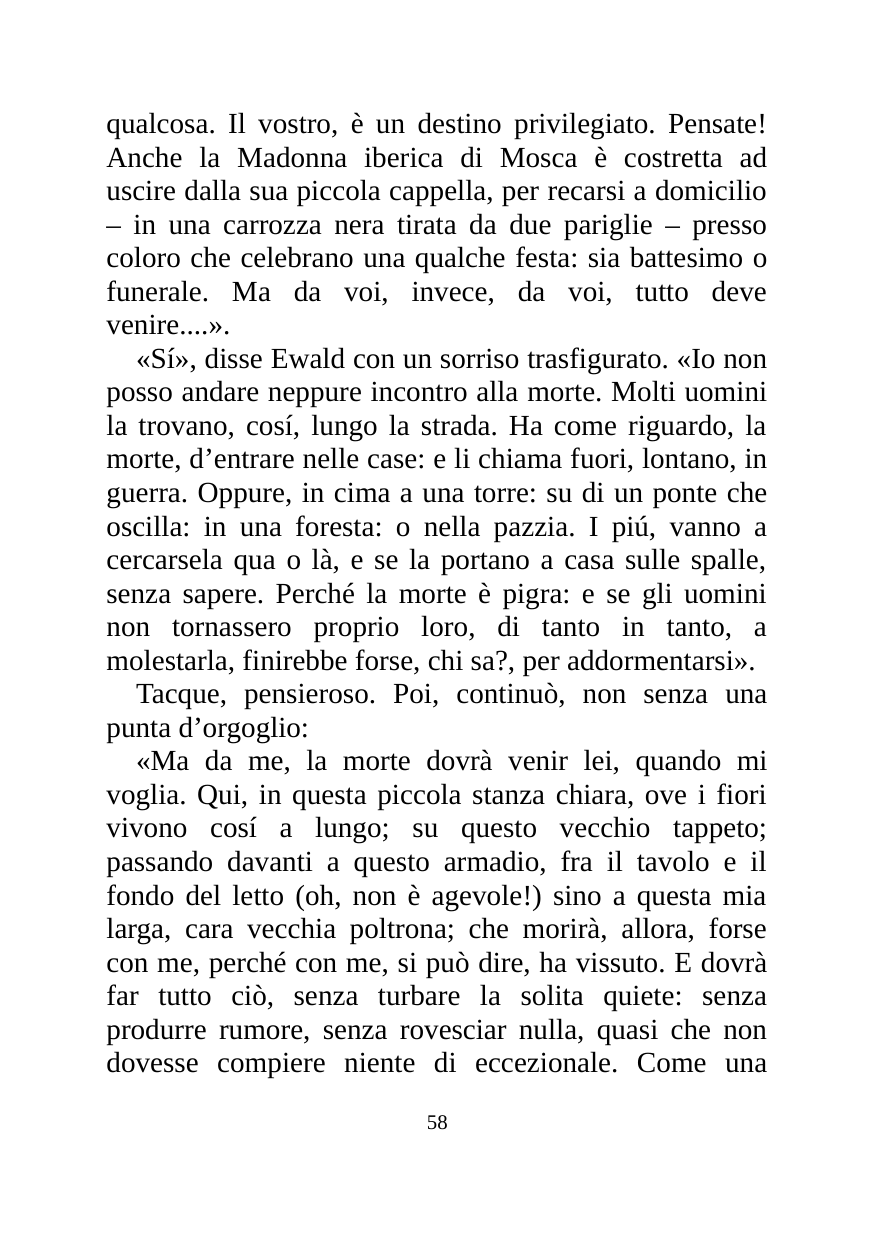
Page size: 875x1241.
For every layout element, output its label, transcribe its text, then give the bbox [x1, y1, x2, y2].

text «Ma da me, la morte dovrà venir lei, quando mi voglia. Qui, in questa piccola stanza chiara, ove i fiori vivono cosí a lungo; su questo vecchio tappeto; passando davanti a questo armadio, fra il tavolo e il fondo del letto (oh, non è agevole!) sino a questa mia larga, cara vecchia poltrona; che morirà, allora, forse con me, perché con me, si può dire, ha vissuto. E dovrà far tutto ciò, senza turbare la solita quiete: senza produrre rumore, senza rovesciar nulla, quasi che non dovesse compiere niente di eccezionale. Come una [106, 743, 768, 1079]
text «Sí», disse Ewald con un sorriso trasfigurato. «Io non posso andare neppure incontro alla morte. Molti uomini la trovano, cosí, lungo la strada. Ha come riguardo, la morte, d’entrare nelle case: e li chiama fuori, lontano, in guerra. Oppure, in cima a una torre: su di un ponte che oscilla: in una foresta: o nella pazzia. I piú, vanno a cercarsela qua o là, e se la portano a casa sulle spalle, senza sapere. Perché la morte è pigra: e se gli uomini non tornassero proprio loro, di tanto in tanto, a molestarla, finirebbe forse, chi sa?, per addormentarsi». [106, 341, 768, 676]
text Tacque, pensieroso. Poi, continuò, non senza una punta d’orgoglio: [106, 676, 768, 743]
text qualcosa. Il vostro, è un destino privilegiato. Pensate! Anche la Madonna iberica di Mosca è costretta ad uscire dalla sua piccola cappella, per recarsi a domicilio – in una carrozza nera tirata da due pariglie – presso coloro che celebrano una qualche festa: sia battesimo o funerale. Ma da voi, invece, da voi, tutto deve venire....». [106, 106, 768, 341]
